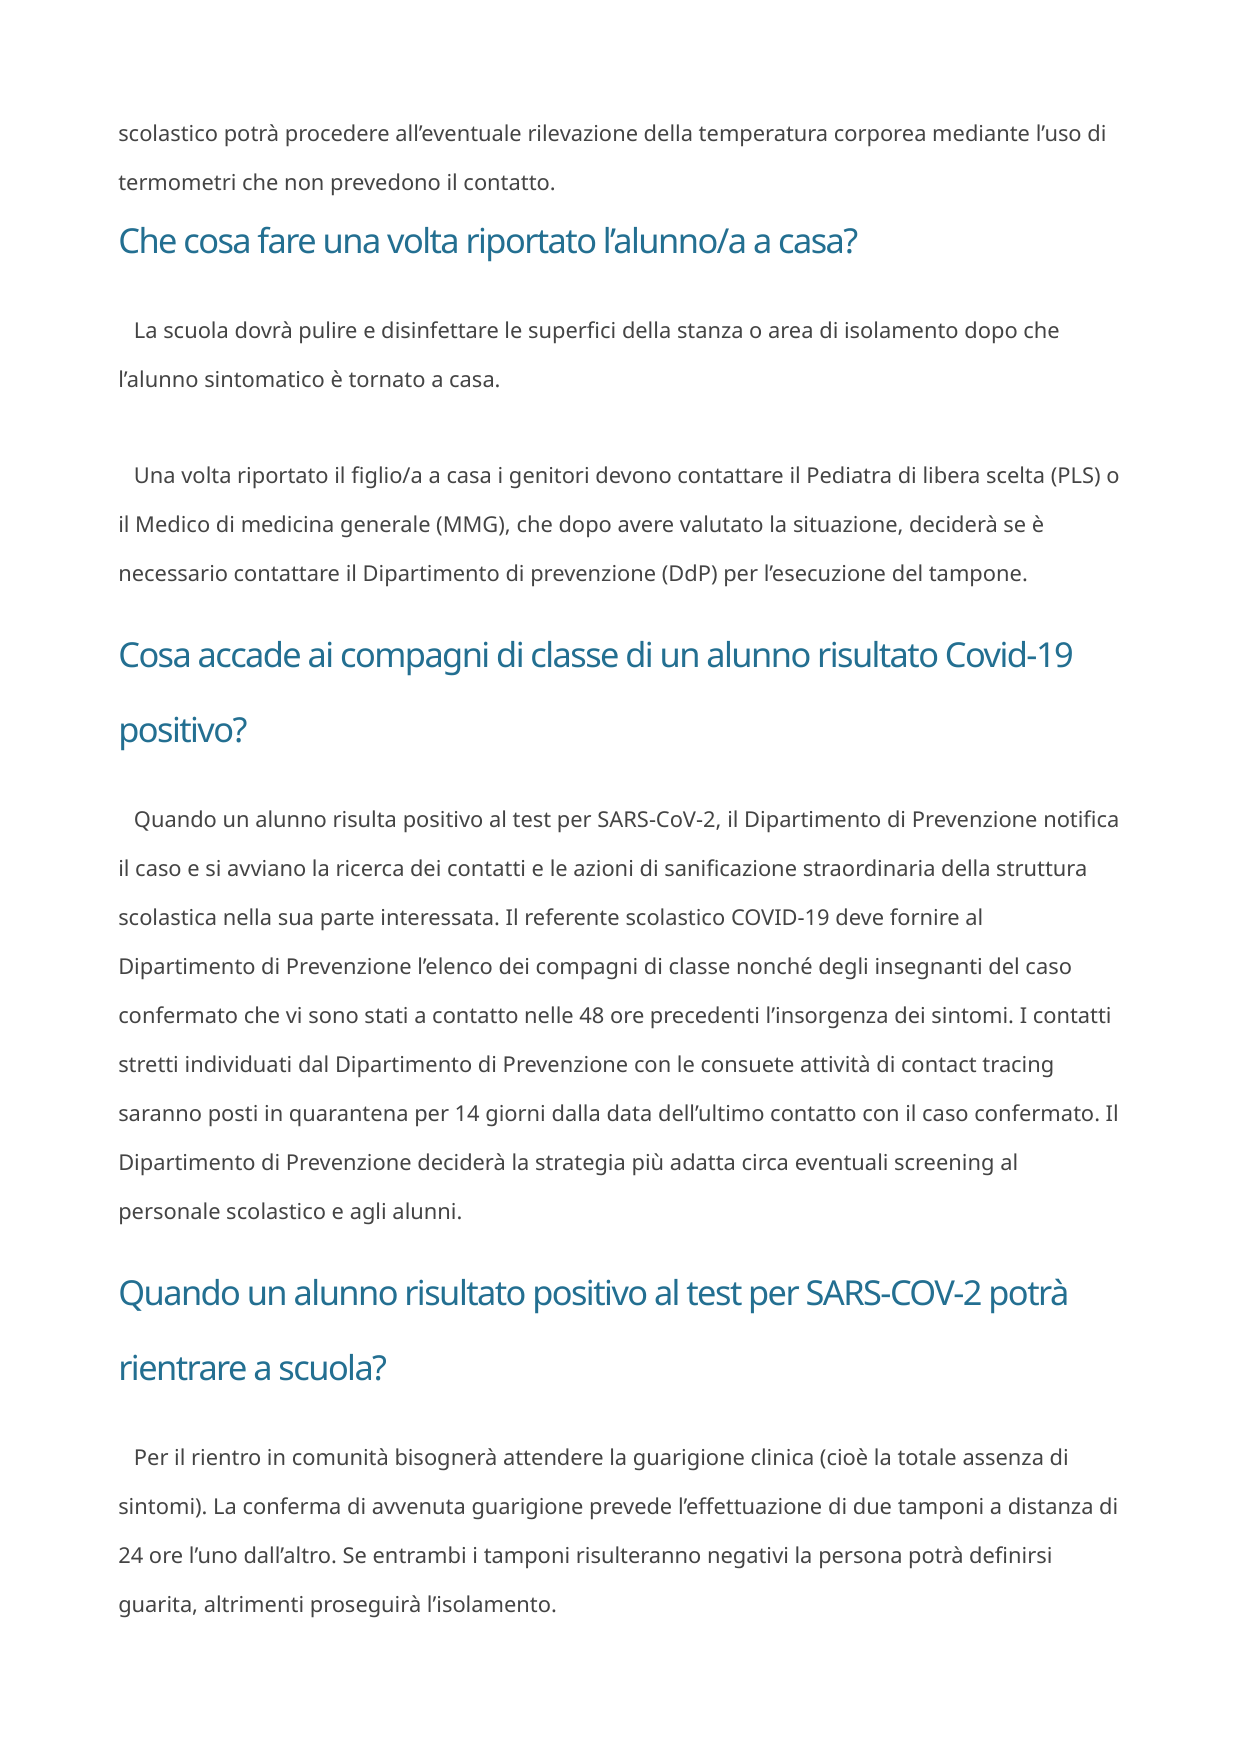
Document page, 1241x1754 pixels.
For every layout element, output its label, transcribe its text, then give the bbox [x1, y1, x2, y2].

text Quando un alunno risulta positivo al test per SARS-CoV-2, il Dipartimento di Prevenzione notifica il caso e si avviano la ricerca dei contatti e le azioni di sanificazione straordinaria della struttura scolastica nella sua parte interessata. Il referente scolastico COVID-19 deve fornire al Dipartimento di Prevenzione l’elenco dei compagni di classe nonché degli insegnanti del caso confermato che vi sono stati a contatto nelle 48 ore precedenti l’insorgenza dei sintomi. I contatti stretti individuati dal Dipartimento di Prevenzione con le consuete attività di contact tracing saranno posti in quarantena per 14 giorni dalla data dell’ultimo contatto con il caso confermato. Il Dipartimento di Prevenzione deciderà la strategia più adatta circa eventuali screening al personale scolastico e agli alunni. [118, 804, 1122, 1226]
subtitle Cosa accade ai compagni di classe di un alunno risultato Covid-19 positivo? [118, 630, 1122, 752]
text Per il rientro in comunità bisognerà attendere la guarigione clinica (cioè la totale assenza di sintomi). La conferma di avvenuta guarigione prevede l’effettuazione di due tamponi a distanza di 24 ore l’uno dall’altro. Se entrambi i tamponi risulteranno negativi la persona potrà definirsi guarita, altrimenti proseguirà l’isolamento. [118, 1442, 1122, 1619]
text La scuola dovrà pulire e disinfettare le superfici della stanza o area di isolamento dopo che l’alunno sintomatico è tornato a casa. [118, 315, 1122, 393]
subtitle Che cosa fare una volta riportato l’alunno/a a casa? [118, 216, 1122, 263]
subtitle Quando un alunno risultato positivo al test per SARS-COV-2 potrà rientrare a scuola? [118, 1269, 1122, 1391]
text Una volta riportato il figlio/a a casa i genitori devono contattare il Pediatra di libera scelta (PLS) o il Medico di medicina generale (MMG), che dopo avere valutato la situazione, deciderà se è necessario contattare il Dipartimento di prevenzione (DdP) per l’esecuzione del tampone. [118, 460, 1122, 588]
text scolastico potrà procedere all’eventuale rilevazione della temperatura corporea mediante l’uso di termometri che non prevedono il contatto. [118, 118, 1122, 197]
